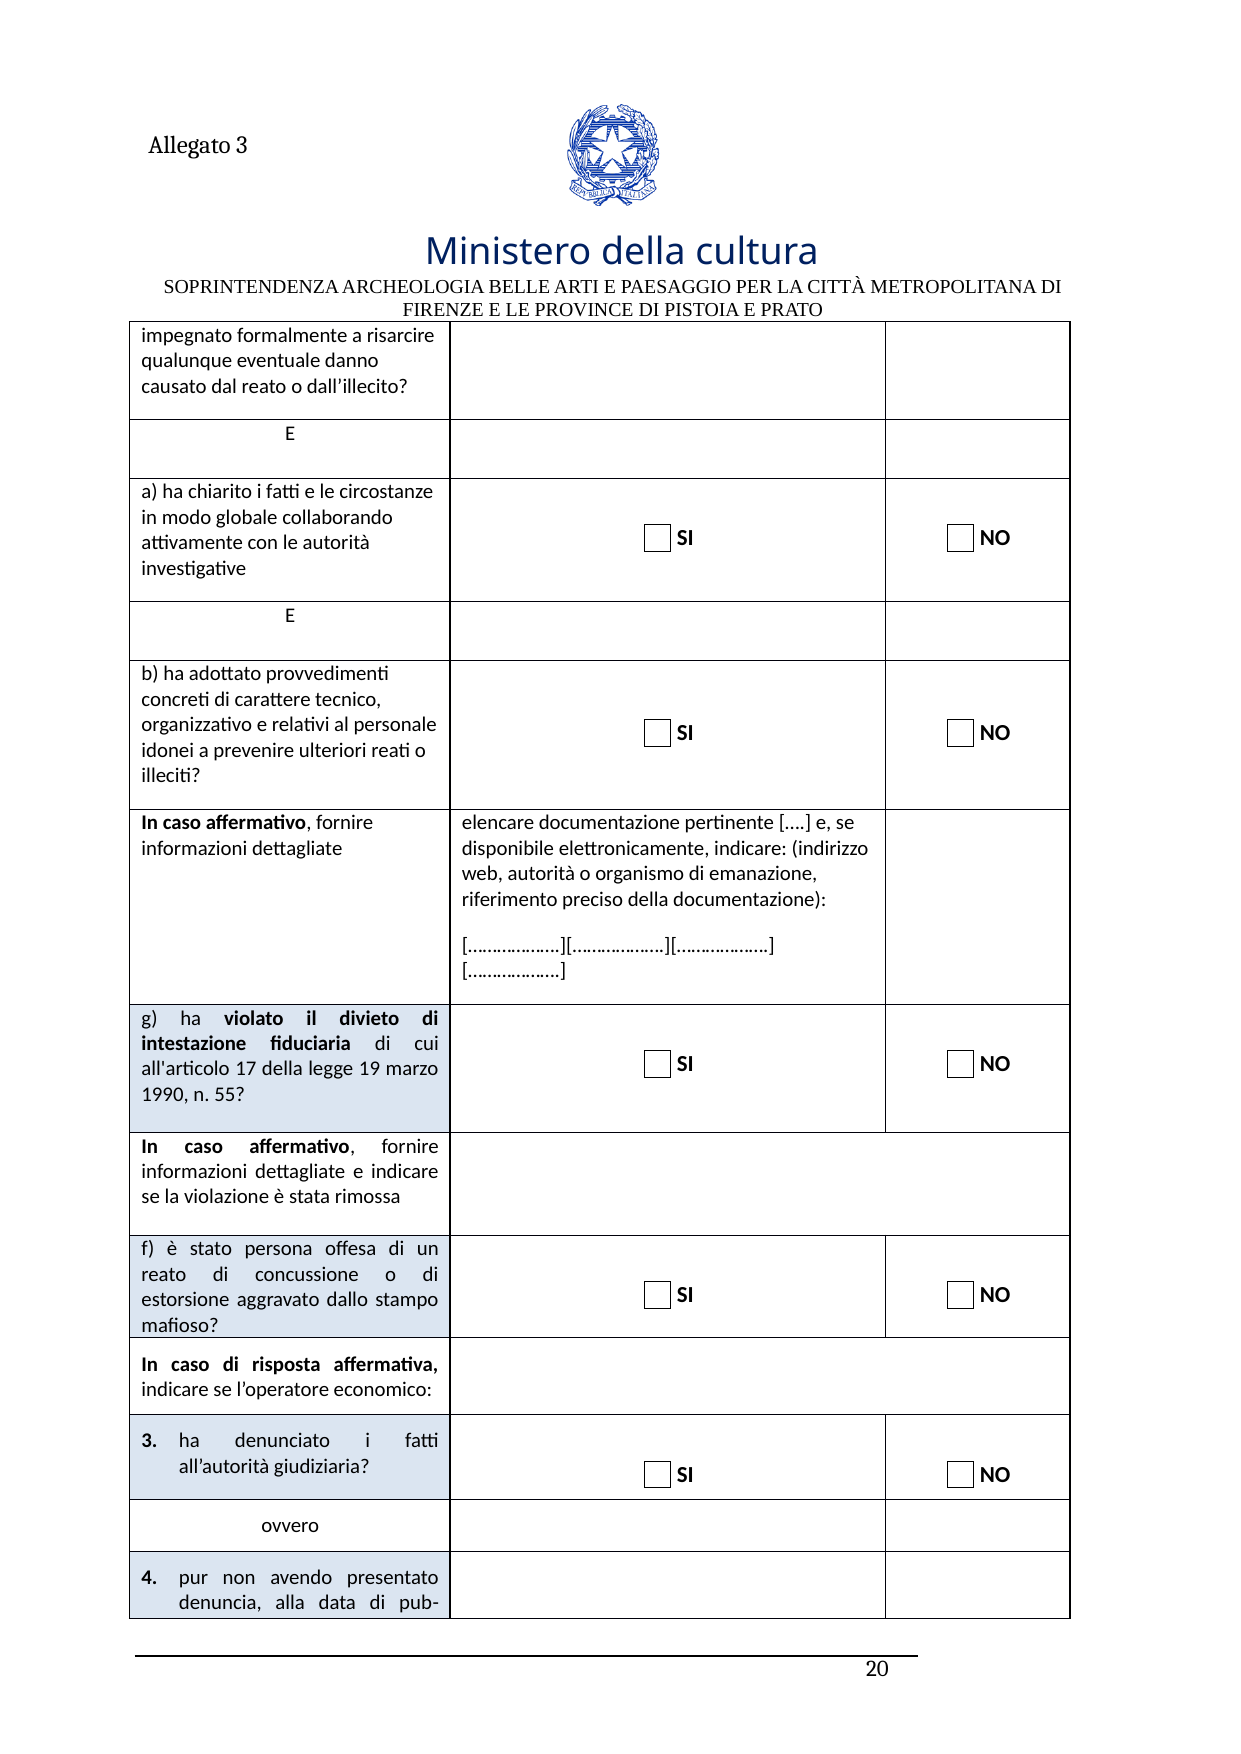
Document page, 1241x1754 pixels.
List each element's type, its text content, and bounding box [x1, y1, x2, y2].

table_cell [886, 810, 1069, 1004]
table_cell NO [886, 1415, 1069, 1499]
table_cell [451, 1500, 885, 1551]
table_cell SI [451, 479, 885, 601]
table_cell ovvero [130, 1500, 449, 1551]
table_cell E [130, 602, 449, 659]
table_cell SI [451, 1005, 885, 1132]
table_cell [451, 1338, 1069, 1414]
table_cell [886, 1500, 1069, 1551]
picture [564, 103, 661, 207]
table_cell [451, 1552, 885, 1618]
table_cell [886, 1552, 1069, 1618]
table_cell NO [886, 1236, 1069, 1337]
table_cell [886, 420, 1069, 477]
table_cell impegnato formalmente a risarcire qualunque eventuale danno causato dal reato o dall’illecito? [130, 322, 449, 419]
table_cell ha denunciato i fatti all’autorità giudiziaria? [130, 1415, 449, 1499]
table_cell In caso di risposta affermativa, indicare se l’operatore economico: [130, 1338, 449, 1414]
table_cell elencare documentazione pertinente [….] e, se disponibile elettronicamente, indicare: (indirizzo web, autorità o organismo di emanazione, riferimento preciso della documentazione): [……………….][……………….][……………….][……………….] [451, 810, 885, 1004]
table_cell SI [451, 661, 885, 808]
table_cell [886, 322, 1069, 419]
table_cell NO [886, 479, 1069, 601]
table_cell g) ha violato il divieto di intestazione fiduciaria di cui all'articolo 17 della legge 19 marzo 1990, n. 55? [130, 1005, 449, 1132]
table_cell NO [886, 1005, 1069, 1132]
table_cell In caso affermativo, fornire informazioni dettagliate [130, 810, 449, 1004]
table_cell [451, 420, 885, 477]
table_cell a) ha chiarito i fatti e le circostanze in modo globale collaborando attivamente con le autorità investigative [130, 479, 449, 601]
table_cell In caso affermativo, fornire informazioni dettagliate e indicare se la violazione è stata rimossa [130, 1133, 449, 1234]
table_cell NO [886, 661, 1069, 808]
table_cell f) è stato persona offesa di un reato di concussione o di estorsione aggravato dallo stampo mafioso? [130, 1236, 449, 1337]
table_cell [451, 322, 885, 419]
table_cell [451, 602, 885, 659]
table_cell SI [451, 1236, 885, 1337]
table_cell [451, 1133, 1069, 1234]
table_cell [886, 602, 1069, 659]
table_cell E [130, 420, 449, 477]
table_cell b) ha adottato provvedimenti concreti di carattere tecnico, organizzativo e relativi al personale idonei a prevenire ulteriori reati o illeciti? [130, 661, 449, 808]
table_cell pur non avendo presentato denuncia, alla data di pub­ [130, 1552, 449, 1618]
table_cell SI [451, 1415, 885, 1499]
